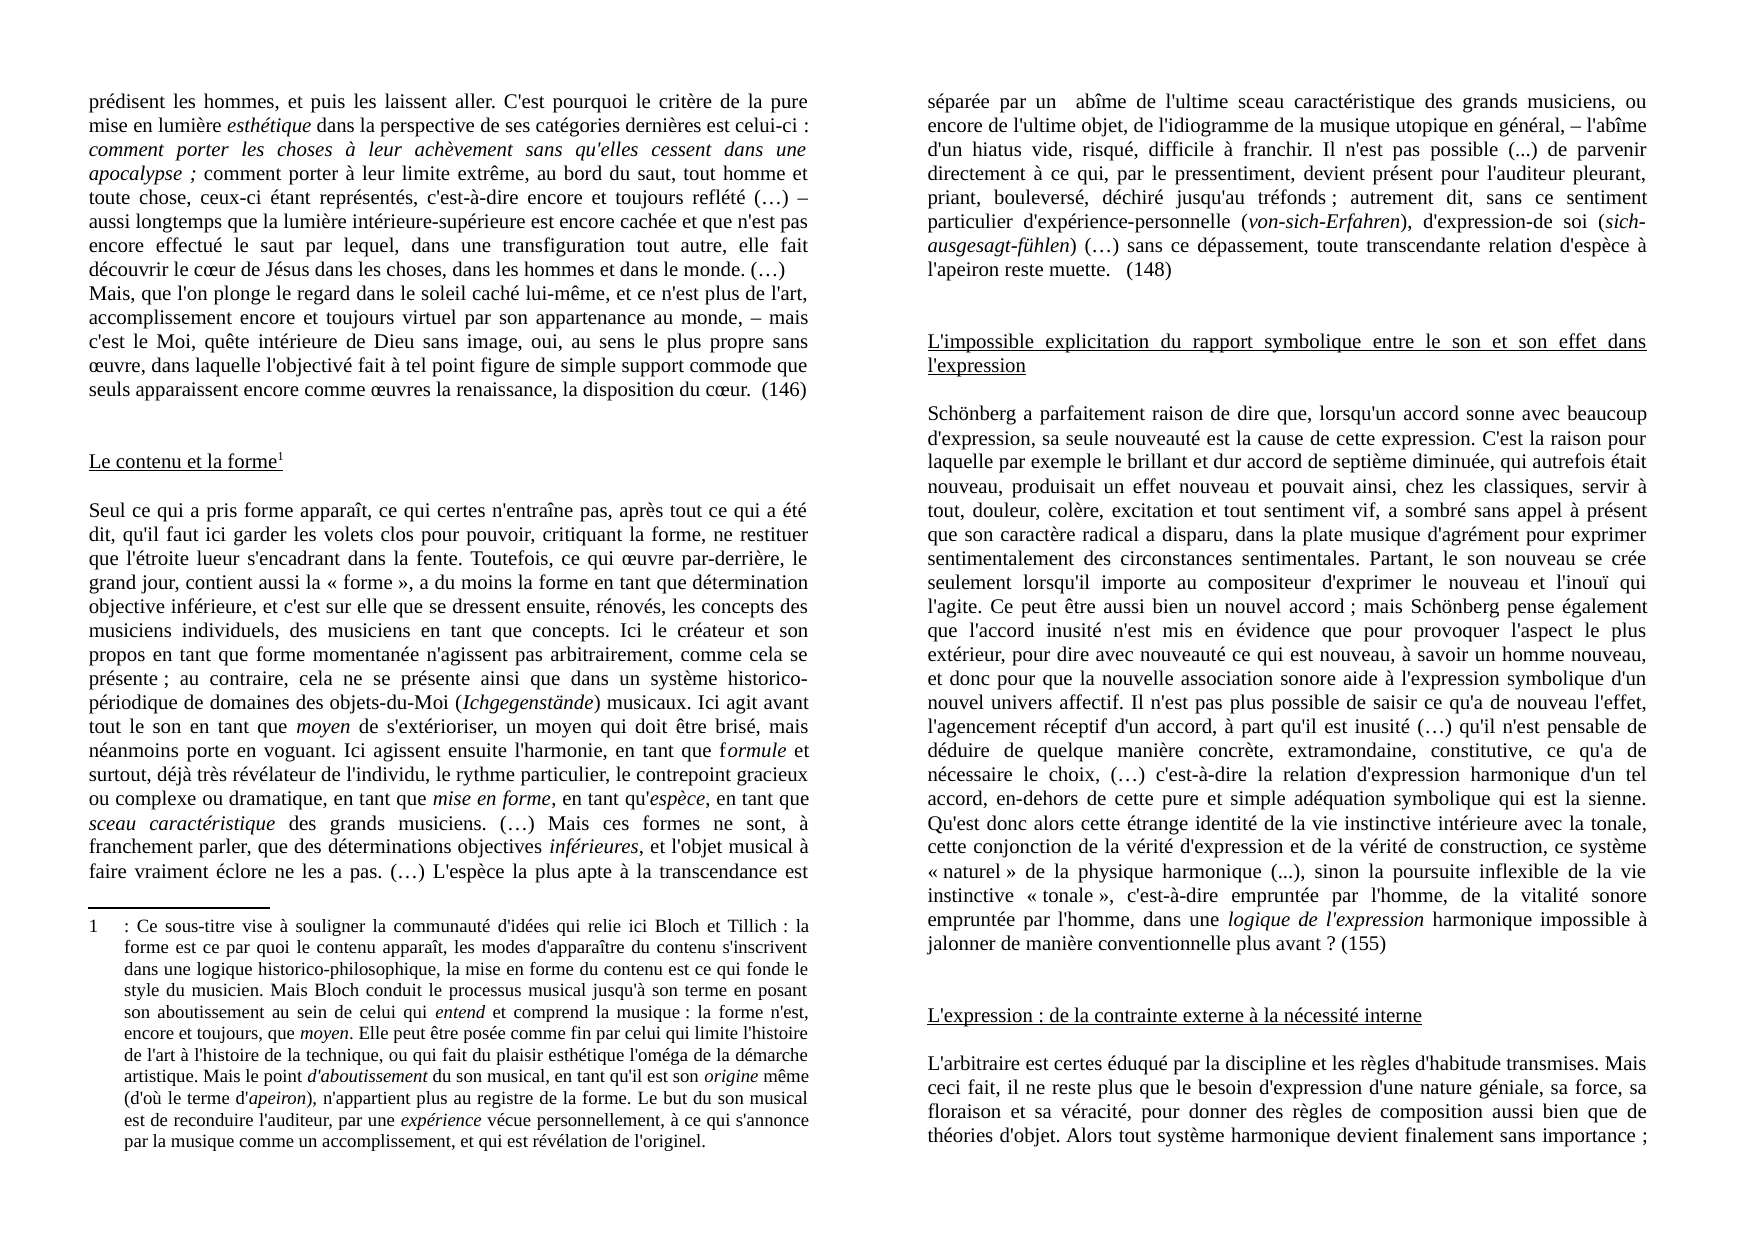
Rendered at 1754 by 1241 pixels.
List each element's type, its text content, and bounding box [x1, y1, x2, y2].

text Le contenu et la forme [88, 449, 809, 473]
text séparée par un abîme de l'ultime sceau caractéristique des grands musiciens, ou encore de l'ultime objet, de l'idiogramme de la musique utopique en général, – l'abîme d'un hiatus vide, risqué, difficile à franchir. Il n'est pas possible (...) de parvenir directement à ce qui, par le pressentiment, devient présent pour l'auditeur pleurant, priant, bouleversé, déchiré jusqu'au tréfonds ; autrement dit, sans ce sentiment particulier d'expérience-personnelle (von-sich-Erfahren), d'expression-de soi (sich-ausgesagt-fühlen) (…) sans ce dépassement, toute transcendante relation d'espèce à l'apeiron reste muette. (148) [927, 88, 1648, 281]
text L'arbitraire est certes éduqué par la discipline et les règles d'habitude transmises. Mais ceci fait, il ne reste plus que le besoin d'expression d'une nature géniale, sa force, sa floraison et sa véracité, pour donner des règles de composition aussi bien que de théories d'objet. Alors tout système harmonique devient finalement sans importance ; [927, 1051, 1648, 1147]
text Schönberg a parfaitement raison de dire que, lorsqu'un accord sonne avec beaucoup d'expression, sa seule nouveauté est la cause de cette expression. C'est la raison pour laquelle par exemple le brillant et dur accord de septième diminuée, qui autrefois était nouveau, produisait un effet nouveau et pouvait ainsi, chez les classiques, servir à tout, douleur, colère, excitation et tout sentiment vif, a sombré sans appel à présent que son caractère radical a disparu, dans la plate musique d'agrément pour exprimer sentimentalement des circonstances sentimentales. Partant, le son nouveau se crée seulement lorsqu'il importe au compositeur d'exprimer le nouveau et l'inouï qui l'agite. Ce peut être aussi bien un nouvel accord ; mais Schönberg pense également que l'accord inusité n'est mis en évidence que pour provoquer l'aspect le plus extérieur, pour dire avec nouveauté ce qui est nouveau, à savoir un homme nouveau, et donc pour que la nouvelle association sonore aide à l'expression symbolique d'un nouvel univers affectif. Il n'est pas plus possible de saisir ce qu'a de nouveau l'effet, l'agencement réceptif d'un accord, à part qu'il est inusité (…) qu'il n'est pensable de déduire de quelque manière concrète, extramondaine, constitutive, ce qu'a de nécessaire le choix, (…) c'est-à-dire la relation d'expression harmonique d'un tel accord, en-dehors de cette pure et simple adéquation symbolique qui est la sienne. Qu'est donc alors cette étrange identité de la vie instinctive intérieure avec la tonale, cette conjonction de la vérité d'expression et de la vérité de construction, ce système « naturel » de la physique harmonique (...), sinon la poursuite inflexible de la vie instinctive « tonale », c'est-à-dire empruntée par l'homme, de la vitalité sonore empruntée par l'homme, dans une logique de l'expression harmonique impossible à jalonner de manière conventionnelle plus avant ? (155) [927, 401, 1648, 955]
text Seul ce qui a pris forme apparaît, ce qui certes n'entraîne pas, après tout ce qui a été dit, qu'il faut ici garder les volets clos pour pouvoir, critiquant la forme, ne restituer que l'étroite lueur s'encadrant dans la fente. Toutefois, ce qui œuvre par-derrière, le grand jour, contient aussi la « forme », a du moins la forme en tant que détermination objective inférieure, et c'est sur elle que se dressent ensuite, rénovés, les concepts des musiciens individuels, des musiciens en tant que concepts. Ici le créateur et son propos en tant que forme momentanée n'agissent pas arbitrairement, comme cela se présente ; au contraire, cela ne se présente ainsi que dans un système historico-périodique de domaines des objets-du-Moi (Ichgegenstände) musicaux. Ici agit avant tout le son en tant que moyen de s'extérioriser, un moyen qui doit être brisé, mais néanmoins porte en voguant. Ici agissent ensuite l'harmonie, en tant que formule et surtout, déjà très révélateur de l'individu, le rythme particulier, le contrepoint gracieux ou complexe ou dramatique, en tant que mise en forme, en tant qu'espèce, en tant que sceau caractéristique des grands musiciens. (…) Mais ces formes ne sont, à franchement parler, que des déterminations objectives inférieures, et l'objet musical à faire vraiment éclore ne les a pas. (…) L'espèce la plus apte à la transcendance est [88, 498, 809, 883]
text : Ce sous-titre vise à souligner la communauté d'idées qui relie ici Bloch et Tillich : la forme est ce par quoi le contenu apparaît, les modes d'apparaître du contenu s'inscrivent dans une logique historico-philosophique, la mise en forme du contenu est ce qui fonde le style du musicien. Mais Bloch conduit le processus musical jusqu'à son terme en posant son aboutissement au sein de celui qui entend et comprend la musique : la forme n'est, encore et toujours, que moyen. Elle peut être posée comme fin par celui qui limite l'histoire de l'art à l'histoire de la technique, ou qui fait du plaisir esthétique l'oméga de la démarche artistique. Mais le point d'aboutissement du son musical, en tant qu'il est son origine même (d'où le terme d'apeiron), n'appartient plus au registre de la forme. Le but du son musical est de reconduire l'auditeur, par une expérience vécue personnellement, à ce qui s'annonce par la musique comme un accomplissement, et qui est révélation de l'originel. [88, 914, 809, 1152]
text prédisent les hommes, et puis les laissent aller. C'est pourquoi le critère de la pure mise en lumière esthétique dans la perspective de ses catégories dernières est celui-ci : comment porter les choses à leur achèvement sans qu'elles cessent dans une apocalypse ; comment porter à leur limite extrême, au bord du saut, tout homme et toute chose, ceux-ci étant représentés, c'est-à-dire encore et toujours reflété (…) – aussi longtemps que la lumière intérieure-supérieure est encore cachée et que n'est pas encore effectué le saut par lequel, dans une transfiguration tout autre, elle fait découvrir le cœur de Jésus dans les choses, dans les hommes et dans le monde. (…) [88, 88, 809, 281]
text Mais, que l'on plonge le regard dans le soleil caché lui-même, et ce n'est plus de l'art, accomplissement encore et toujours virtuel par son appartenance au monde, – mais c'est le Moi, quête intérieure de Dieu sans image, oui, au sens le plus propre sans œuvre, dans laquelle l'objectivé fait à tel point figure de simple support commode que seuls apparaissent encore comme œuvres la renaissance, la disposition du cœur. (146) [88, 281, 809, 401]
text L'impossible explicitation du rapport symbolique entre le son et son effet dans l'expression [927, 329, 1648, 377]
text L'expression : de la contrainte externe à la nécessité interne [927, 1003, 1648, 1027]
